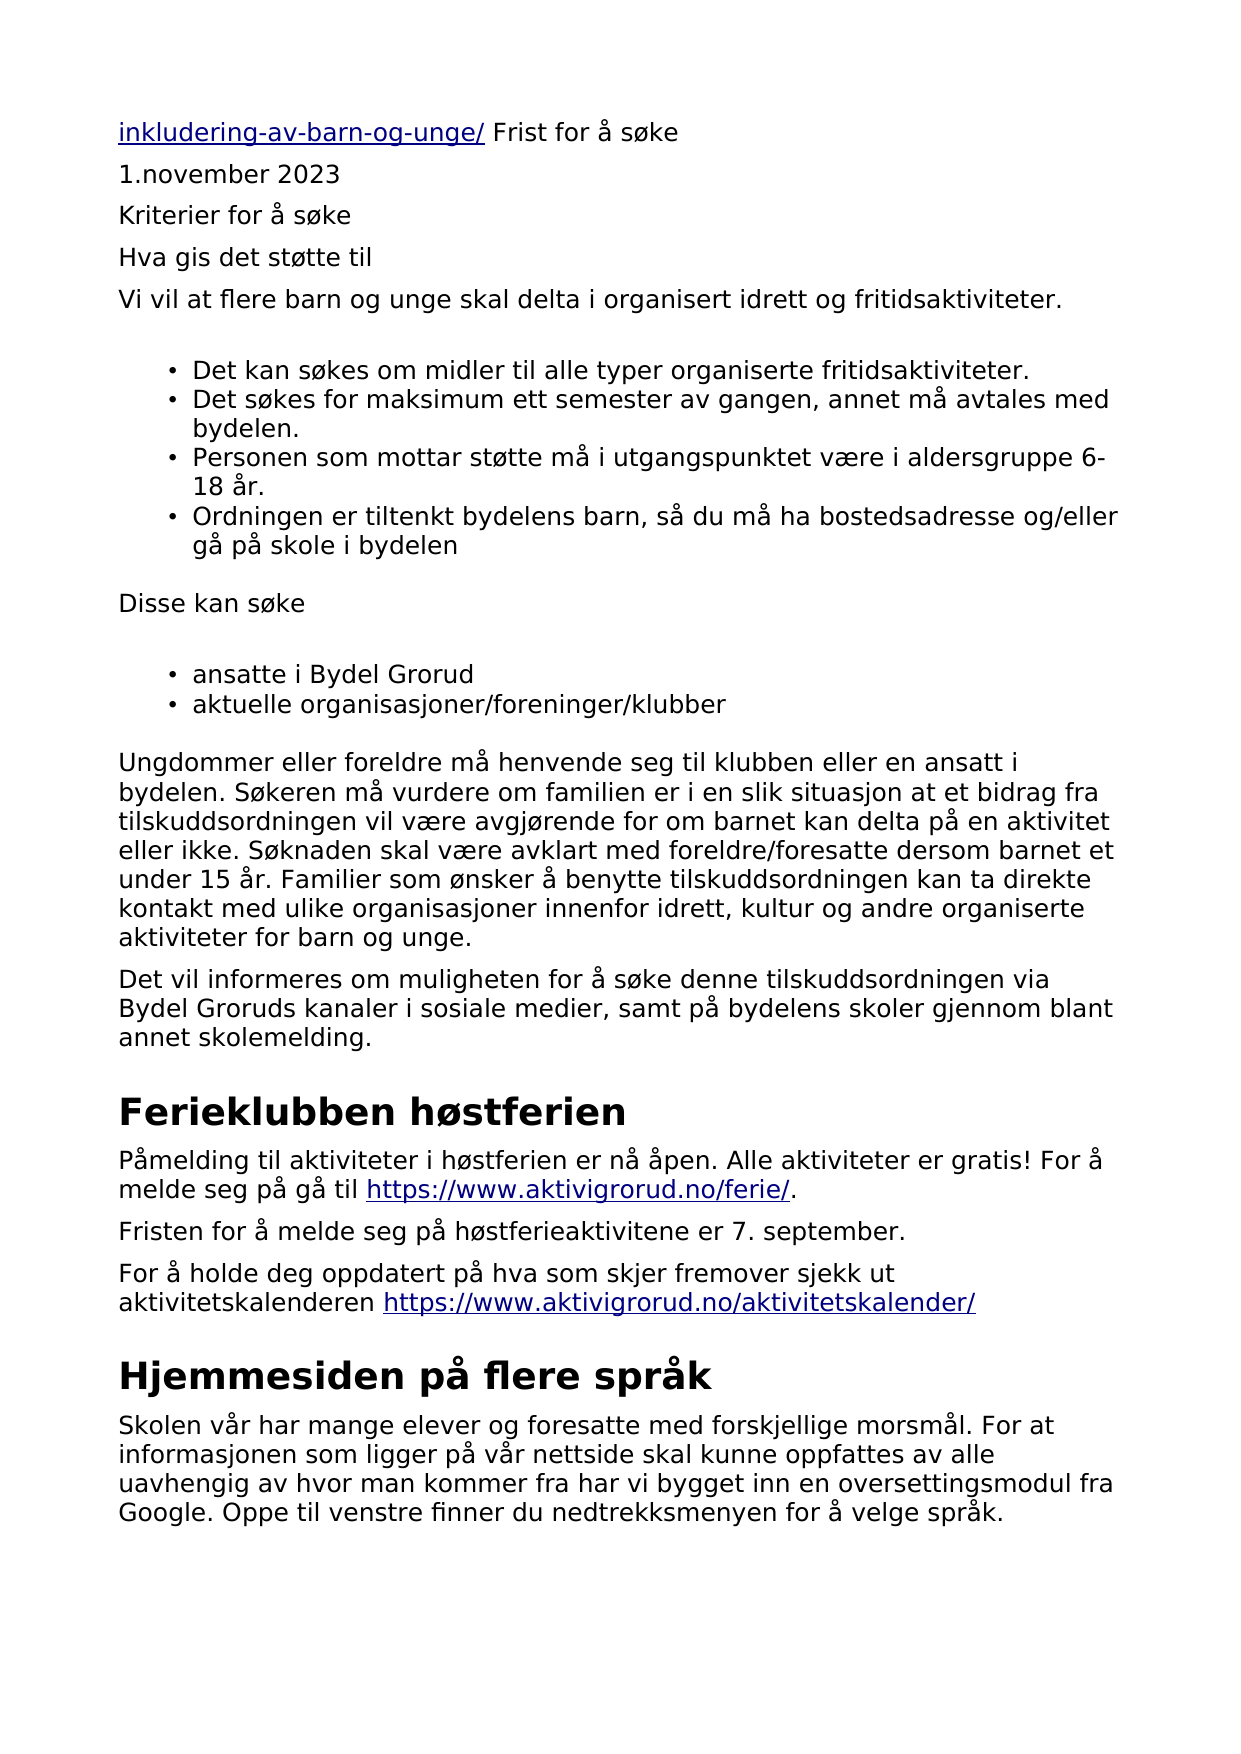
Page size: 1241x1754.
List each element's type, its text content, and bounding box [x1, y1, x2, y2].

text Disse kan søke [118, 589, 1122, 619]
text Skolen vår har mange elever og foresatte med forskjellige morsmål. For at informasjonen som ligger på vår nettside skal kunne oppfattes av alle uavhengig av hvor man kommer fra har vi bygget inn en oversettingsmodul fra Google. Oppe til venstre finner du nedtrekksmenyen for å velge språk. [118, 1411, 1122, 1527]
text Fristen for å melde seg på høstferieaktivitene er 7. september. [118, 1217, 1122, 1246]
text Hva gis det støtte til [118, 243, 1122, 272]
text Det vil informeres om muligheten for å søke denne tilskuddsordningen via Bydel Groruds kanaler i sosiale medier, samt på bydelens skoler gjennom blant annet skolemelding. [118, 965, 1122, 1053]
list aktuelle organisasjoner/foreninger/klubber [177, 690, 1122, 719]
subtitle Ferieklubben høstferien [118, 1090, 1122, 1134]
text Ungdommer eller foreldre må henvende seg til klubben eller en ansatt i bydelen. Søkeren må vurdere om familien er i en slik situasjon at et bidrag fra tilskuddsordningen vil være avgjørende for om barnet kan delta på en aktivitet eller ikke. Søknaden skal være avklart med foreldre/foresatte dersom barnet et under 15 år. Familier som ønsker å benytte tilskuddsordningen kan ta direkte kontakt med ulike organisasjoner innenfor idrett, kultur og andre organiserte aktiviteter for barn og unge. [118, 748, 1122, 953]
text Kriterier for å søke [118, 201, 1122, 231]
subtitle Hjemmesiden på flere språk [118, 1355, 1122, 1398]
list Det søkes for maksimum ett semester av gangen, annet må avtales med bydelen. [177, 385, 1122, 443]
text Påmelding til aktiviteter i høstferien er nå åpen. Alle aktiviteter er gratis! For å melde seg på gå til https://www.aktivigrorud.no/ferie/. [118, 1146, 1122, 1205]
text inkludering-av-barn-og-unge/ Frist for å søke [118, 118, 1122, 147]
list ansatte i Bydel Grorud [177, 661, 1122, 690]
list Det kan søkes om midler til alle typer organiserte fritidsaktiviteter. [177, 356, 1122, 385]
text 1.november 2023 [118, 160, 1122, 189]
list Ordningen er tiltenkt bydelens barn, så du må ha bostedsadresse og/eller gå på skole i bydelen [177, 502, 1122, 560]
text For å holde deg oppdatert på hva som skjer fremover sjekk ut aktivitetskalenderen https://www.aktivigrorud.no/aktivitetskalender/ [118, 1259, 1122, 1317]
list Personen som mottar støtte må i utgangspunktet være i aldersgruppe 6-18 år. [177, 443, 1122, 502]
text Vi vil at flere barn og unge skal delta i organisert idrett og fritidsaktiviteter. [118, 285, 1122, 314]
